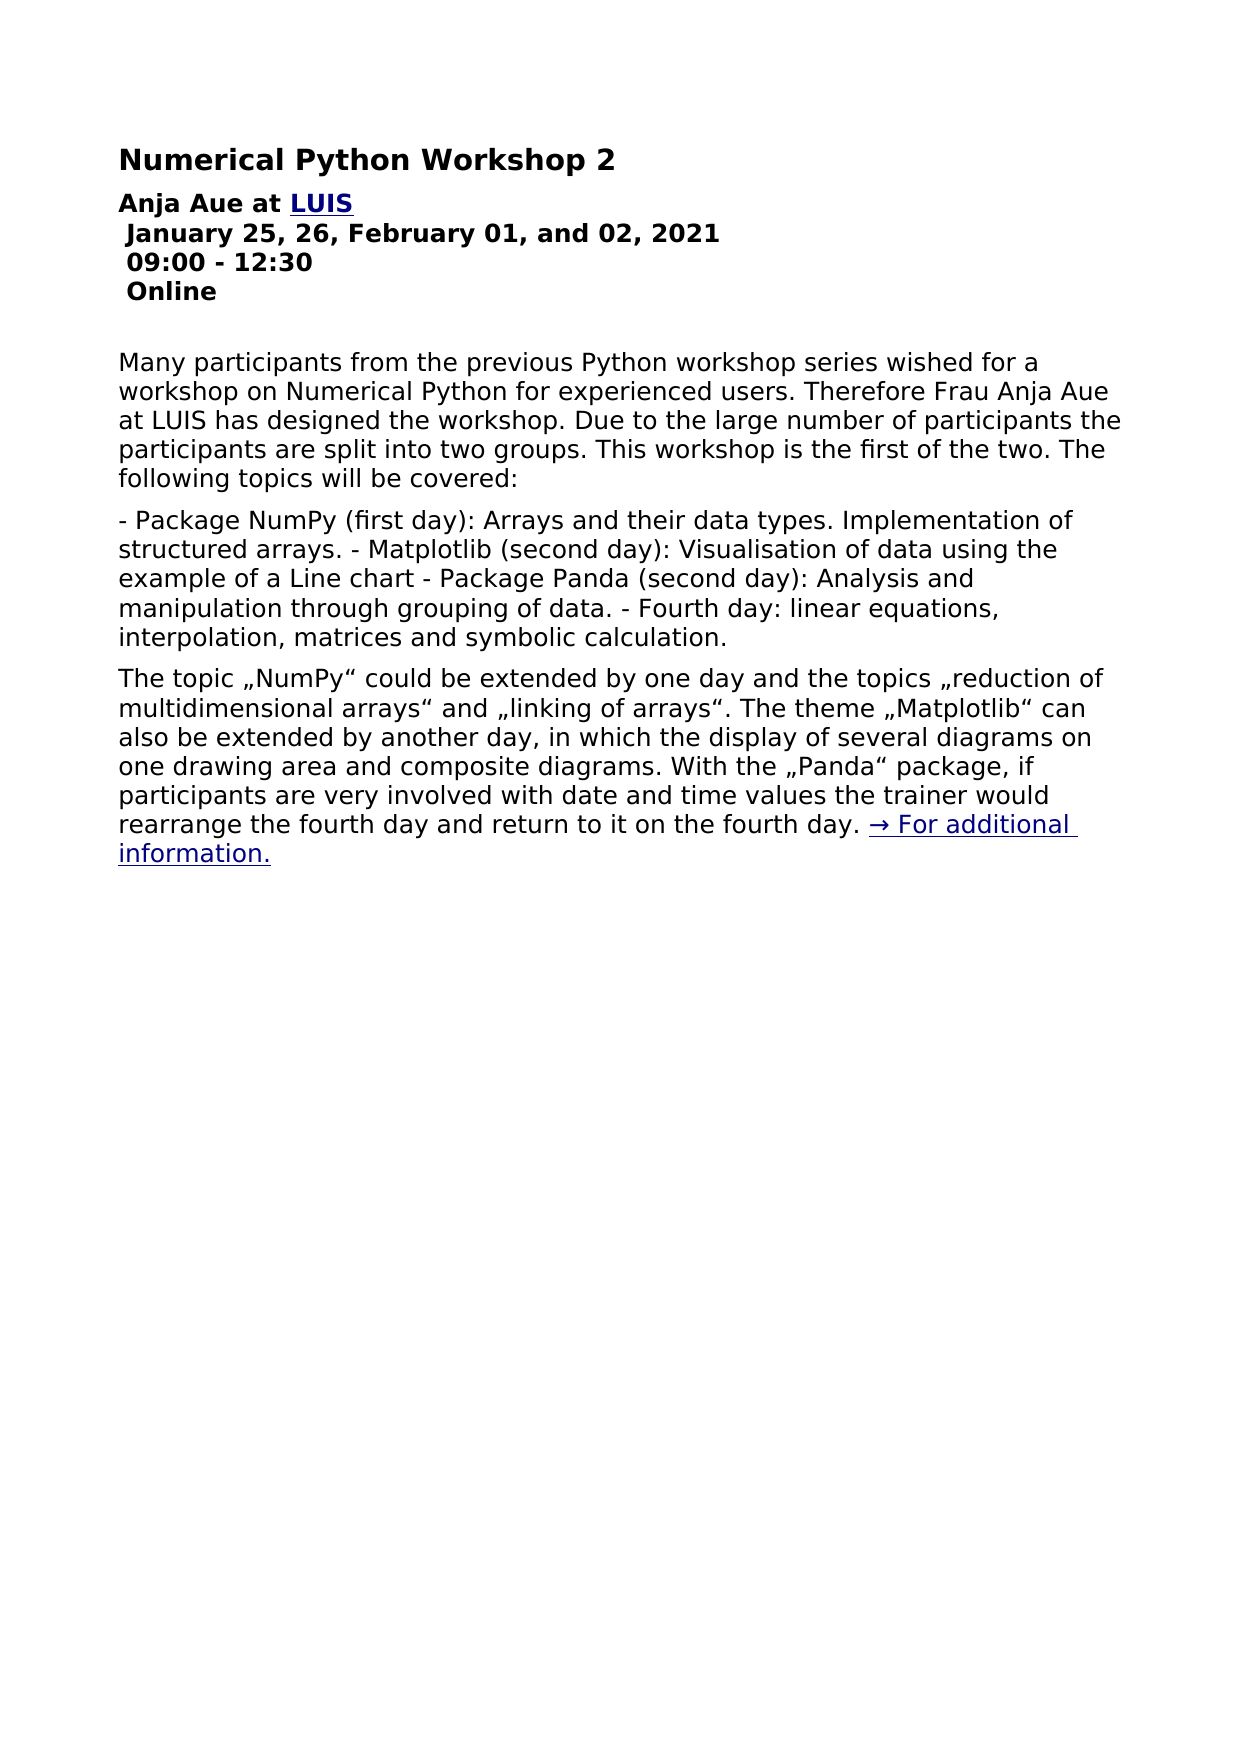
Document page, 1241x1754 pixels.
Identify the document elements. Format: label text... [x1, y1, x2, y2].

text The topic „NumPy“ could be extended by one day and the topics „reduction of multidimensional arrays“ and „linking of arrays“. The theme „Matplotlib“ can also be extended by another day, in which the display of several diagrams on one drawing area and composite diagrams. With the „Panda“ package, if participants are very involved with date and time values the trainer would rearrange the fourth day and return to it on the fourth day. → For additional information. [118, 664, 1122, 869]
text Anja Aue at LUIS January 25, 26, February 01, and 02, 2021 09:00 - 12:30 Online [118, 189, 1122, 335]
text Many participants from the previous Python workshop series wished for a workshop on Numerical Python for experienced users. Therefore Frau Anja Aue at LUIS has designed the workshop. Due to the large number of participants the participants are split into two groups. This workshop is the first of the two. The following topics will be covered: [118, 348, 1122, 494]
subtitle Numerical Python Workshop 2 [118, 143, 1122, 177]
text - Package NumPy (first day): Arrays and their data types. Implementation of structured arrays. - Matplotlib (second day): Visualisation of data using the example of a Line chart - Package Panda (second day): Analysis and manipulation through grouping of data. - Fourth day: linear equations, interpolation, matrices and symbolic calculation. [118, 506, 1122, 652]
